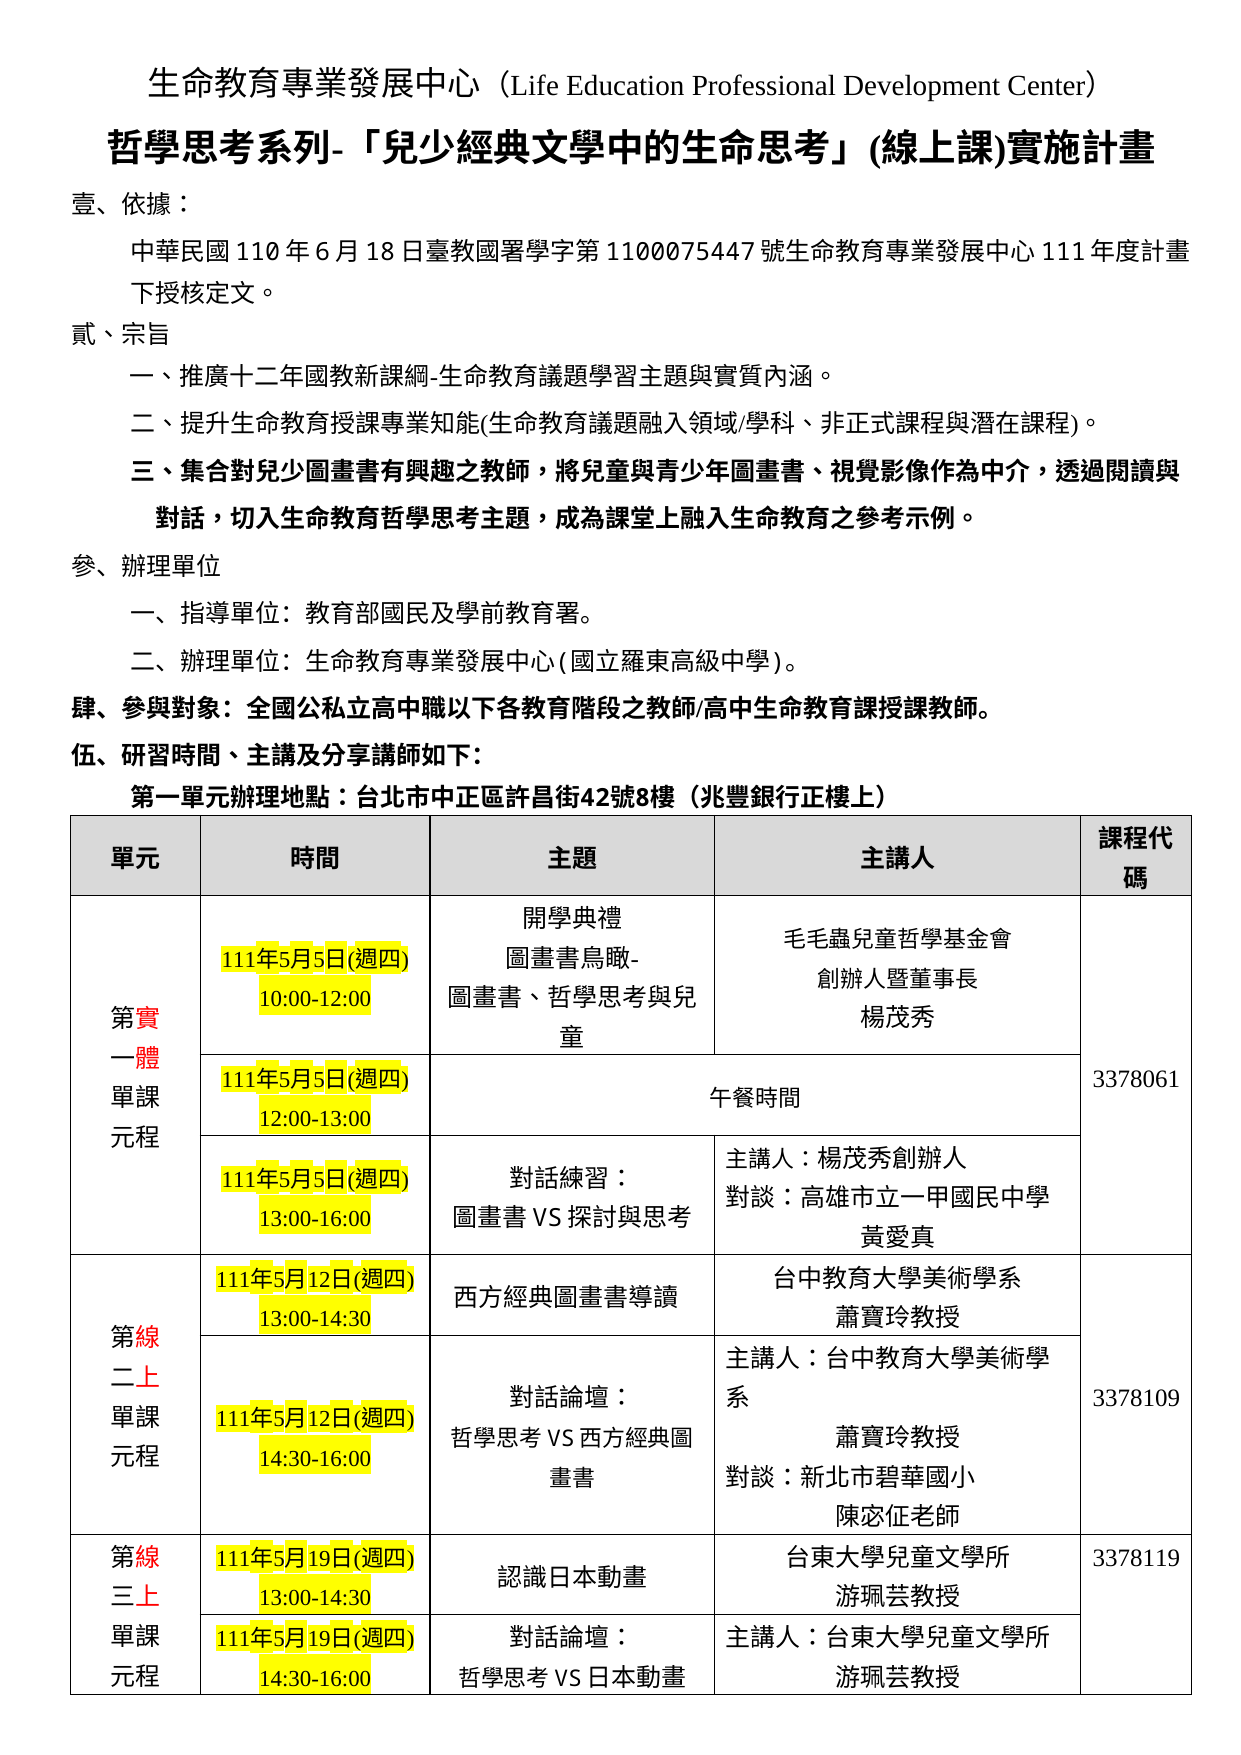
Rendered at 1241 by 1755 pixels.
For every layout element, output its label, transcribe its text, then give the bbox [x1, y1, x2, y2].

table_cell 111年5月12日(週四) 14:30-16:00 [201, 1336, 429, 1533]
text 肆、參與對象：全國公私立高中職以下各教育階段之教師/高中生命教育課授課教師。 [71, 684, 1191, 726]
text 生命教育專業發展中心（Life Education Professional Development Center） [71, 59, 1191, 105]
table_cell 台中教育大學美術學系 蕭寶玲教授 [715, 1255, 1080, 1334]
table_cell 主講人：台東大學兒童文學所 游珮芸教授 [715, 1615, 1080, 1694]
table_cell 3378119 [1081, 1535, 1191, 1694]
table_cell 111年5月19日(週四) 13:00-14:30 [201, 1535, 429, 1614]
text 伍、研習時間、主講及分享講師如下： [71, 731, 1191, 773]
text 第一單元辦理地點：台北市中正區許昌街42號8樓（兆豐銀行正樓上） [71, 773, 1191, 815]
table_cell 第線 三上 單課 元程 [71, 1535, 200, 1694]
text 參、辦理單位 [71, 542, 1191, 583]
table_header 單元 [71, 816, 200, 895]
text 貳、宗旨 [71, 311, 1191, 352]
text 二、辦理單位：生命教育專業發展中心(國立羅東高級中學)。 [96, 637, 1191, 678]
table_cell 111年5月5日(週四) 12:00-13:00 [201, 1055, 429, 1134]
text 二、提升生命教育授課專業知能(生命教育議題融入領域/學科、非正式課程與潛在課程)。 [130, 399, 1191, 441]
table_cell 3378061 [1081, 896, 1191, 1254]
table_cell 對話練習： 圖畫書VS探討與思考 [431, 1136, 714, 1254]
table_cell 111年5月19日(週四) 14:30-16:00 [201, 1615, 429, 1694]
text 三、集合對兒少圖畫書有興趣之教師，將兒童與青少年圖畫書、視覺影像作為中介，透過閱讀與 [130, 447, 1191, 489]
table_cell 西方經典圖畫書導讀 [431, 1255, 714, 1334]
table_header 課程代碼 [1081, 816, 1191, 895]
table_header 主題 [431, 816, 714, 895]
table_cell 毛毛蟲兒童哲學基金會 創辦人暨董事長 楊茂秀 [715, 896, 1080, 1054]
table_cell 主講人：楊茂秀創辦人 對談：高雄市立一甲國民中學 黃愛真 [715, 1136, 1080, 1254]
table_cell 第線 二上 單課 元程 [71, 1255, 200, 1533]
table_cell 第實 一體 單課 元程 [71, 896, 200, 1254]
table_cell 對話論壇： 哲學思考VS日本動畫 [431, 1615, 714, 1694]
table_cell 111年5月5日(週四) 10:00-12:00 [201, 896, 429, 1054]
table_cell 認識日本動畫 [431, 1535, 714, 1614]
table_cell 111年5月5日(週四) 13:00-16:00 [201, 1136, 429, 1254]
text 一、指導單位：教育部國民及學前教育署。 [96, 589, 1191, 631]
text 壹、依據： [71, 180, 1191, 221]
table_cell 午餐時間 [431, 1055, 1080, 1134]
table_cell 台東大學兒童文學所 游珮芸教授 [715, 1535, 1080, 1614]
text 中華民國110年6月18日臺教國署學字第1100075447號生命教育專業發展中心111年度計畫下授核定文。 [130, 227, 1191, 311]
text 一、推廣十二年國教新課綱-生命教育議題學習主題與實質內涵。 [129, 352, 1191, 394]
table_cell 開學典禮 圖畫書鳥瞰- 圖畫書、哲學思考與兒童 [431, 896, 714, 1054]
table_header 時間 [201, 816, 429, 895]
table_cell 對話論壇： 哲學思考VS西方經典圖畫書 [431, 1336, 714, 1533]
table_cell 主講人：台中教育大學美術學系 蕭寶玲教授 對談：新北市碧華國小 陳宓佂老師 [715, 1336, 1080, 1533]
text 哲學思考系列-「兒少經典文學中的生命思考」(線上課)實施計畫 [71, 117, 1191, 172]
text 對話，切入生命教育哲學思考主題，成為課堂上融入生命教育之參考示例。 [130, 494, 1191, 536]
table_cell 111年5月12日(週四) 13:00-14:30 [201, 1255, 429, 1334]
table_header 主講人 [715, 816, 1080, 895]
table_cell 3378109 [1081, 1255, 1191, 1533]
